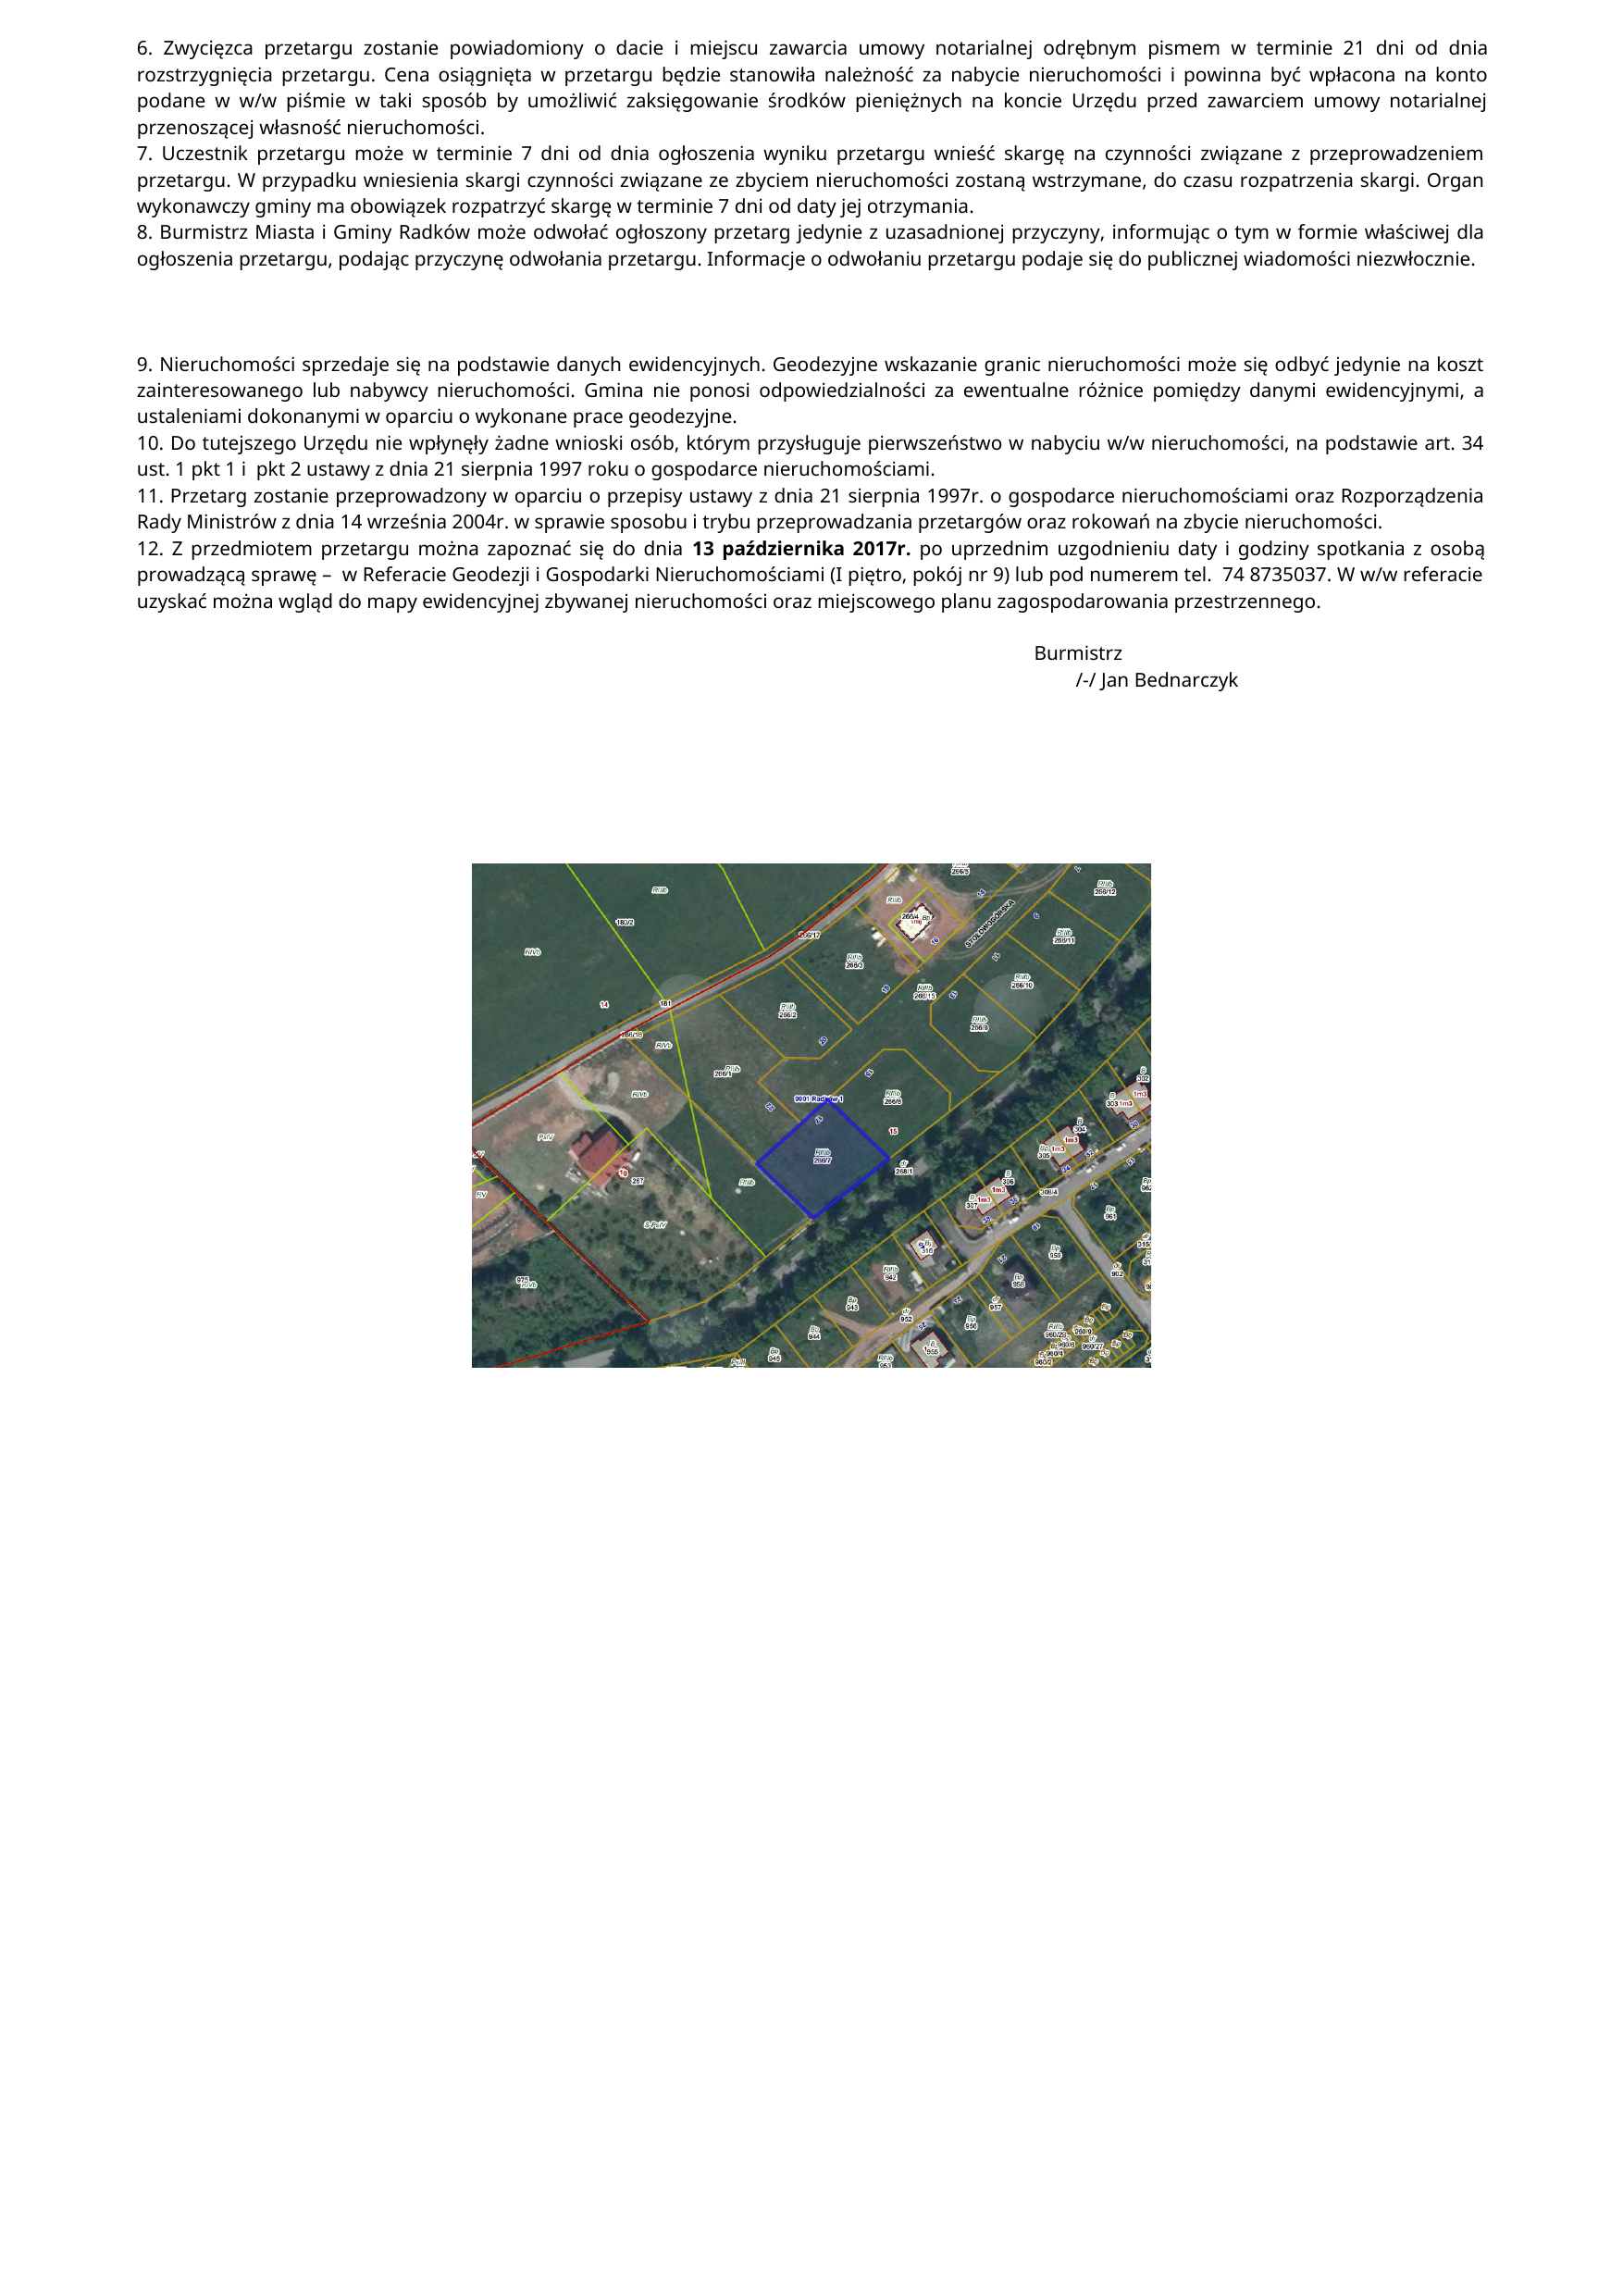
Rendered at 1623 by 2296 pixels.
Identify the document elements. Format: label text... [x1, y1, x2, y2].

text 12. Z przedmiotem przetargu można zapoznać się do dnia 13 października 2017r. po uprzednim uzgodnieniu daty i godziny spotkania z osobą prowadzącą sprawę – w Referacie Geodezji i Gospodarki Nieruchomościami (I piętro, pokój nr 9) lub pod numerem tel. 74 8735037. W w/w referacie uzyskać można wgląd do mapy ewidencyjnej zbywanej nieruchomości oraz miejscowego planu zagospodarowania przestrzennego. [137, 535, 1486, 614]
text 8. Burmistrz Miasta i Gminy Radków może odwołać ogłoszony przetarg jedynie z uzasadnionej przyczyny, informując o tym w formie właściwej dla ogłoszenia przetargu, podając przyczynę odwołania przetargu. Informacje o odwołaniu przetargu podaje się do publicznej wiadomości niezwłocznie. [137, 219, 1486, 271]
text 11. Przetarg zostanie przeprowadzony w oparciu o przepisy ustawy z dnia 21 sierpnia 1997r. o gospodarce nieruchomościami oraz Rozporządzenia Rady Ministrów z dnia 14 września 2004r. w sprawie sposobu i trybu przeprowadzania przetargów oraz rokowań na zbycie nieruchomości. [137, 482, 1486, 535]
text /-/ Jan Bednarczyk [137, 666, 1486, 692]
text 7. Uczestnik przetargu może w terminie 7 dni od dnia ogłoszenia wyniku przetargu wnieść skargę na czynności związane z przeprowadzeniem przetargu. W przypadku wniesienia skargi czynności związane ze zbyciem nieruchomości zostaną wstrzymane, do czasu rozpatrzenia skargi. Organ wykonawczy gminy ma obowiązek rozpatrzyć skargę w terminie 7 dni od daty jej otrzymania. [137, 140, 1486, 219]
picture [472, 863, 1152, 1368]
text 9. Nieruchomości sprzedaje się na podstawie danych ewidencyjnych. Geodezyjne wskazanie granic nieruchomości może się odbyć jedynie na koszt zainteresowanego lub nabywcy nieruchomości. Gmina nie ponosi odpowiedzialności za ewentualne różnice pomiędzy danymi ewidencyjnymi, a ustaleniami dokonanymi w oparciu o wykonane prace geodezyjne. [137, 351, 1486, 429]
text 10. Do tutejszego Urzędu nie wpłynęły żadne wnioski osób, którym przysługuje pierwszeństwo w nabyciu w/w nieruchomości, na podstawie art. 34 ust. 1 pkt 1 i pkt 2 ustawy z dnia 21 sierpnia 1997 roku o gospodarce nieruchomościami. [137, 429, 1486, 482]
text 6. Zwycięzca przetargu zostanie powiadomiony o dacie i miejscu zawarcia umowy notarialnej odrębnym pismem w terminie 21 dni od dnia rozstrzygnięcia przetargu. Cena osiągnięta w przetargu będzie stanowiła należność za nabycie nieruchomości i powinna być wpłacona na konto podane w w/w piśmie w taki sposób by umożliwić zaksięgowanie środków pieniężnych na koncie Urzędu przed zawarciem umowy notarialnej przenoszącej własność nieruchomości. [137, 34, 1490, 140]
text Burmistrz [137, 640, 1486, 666]
